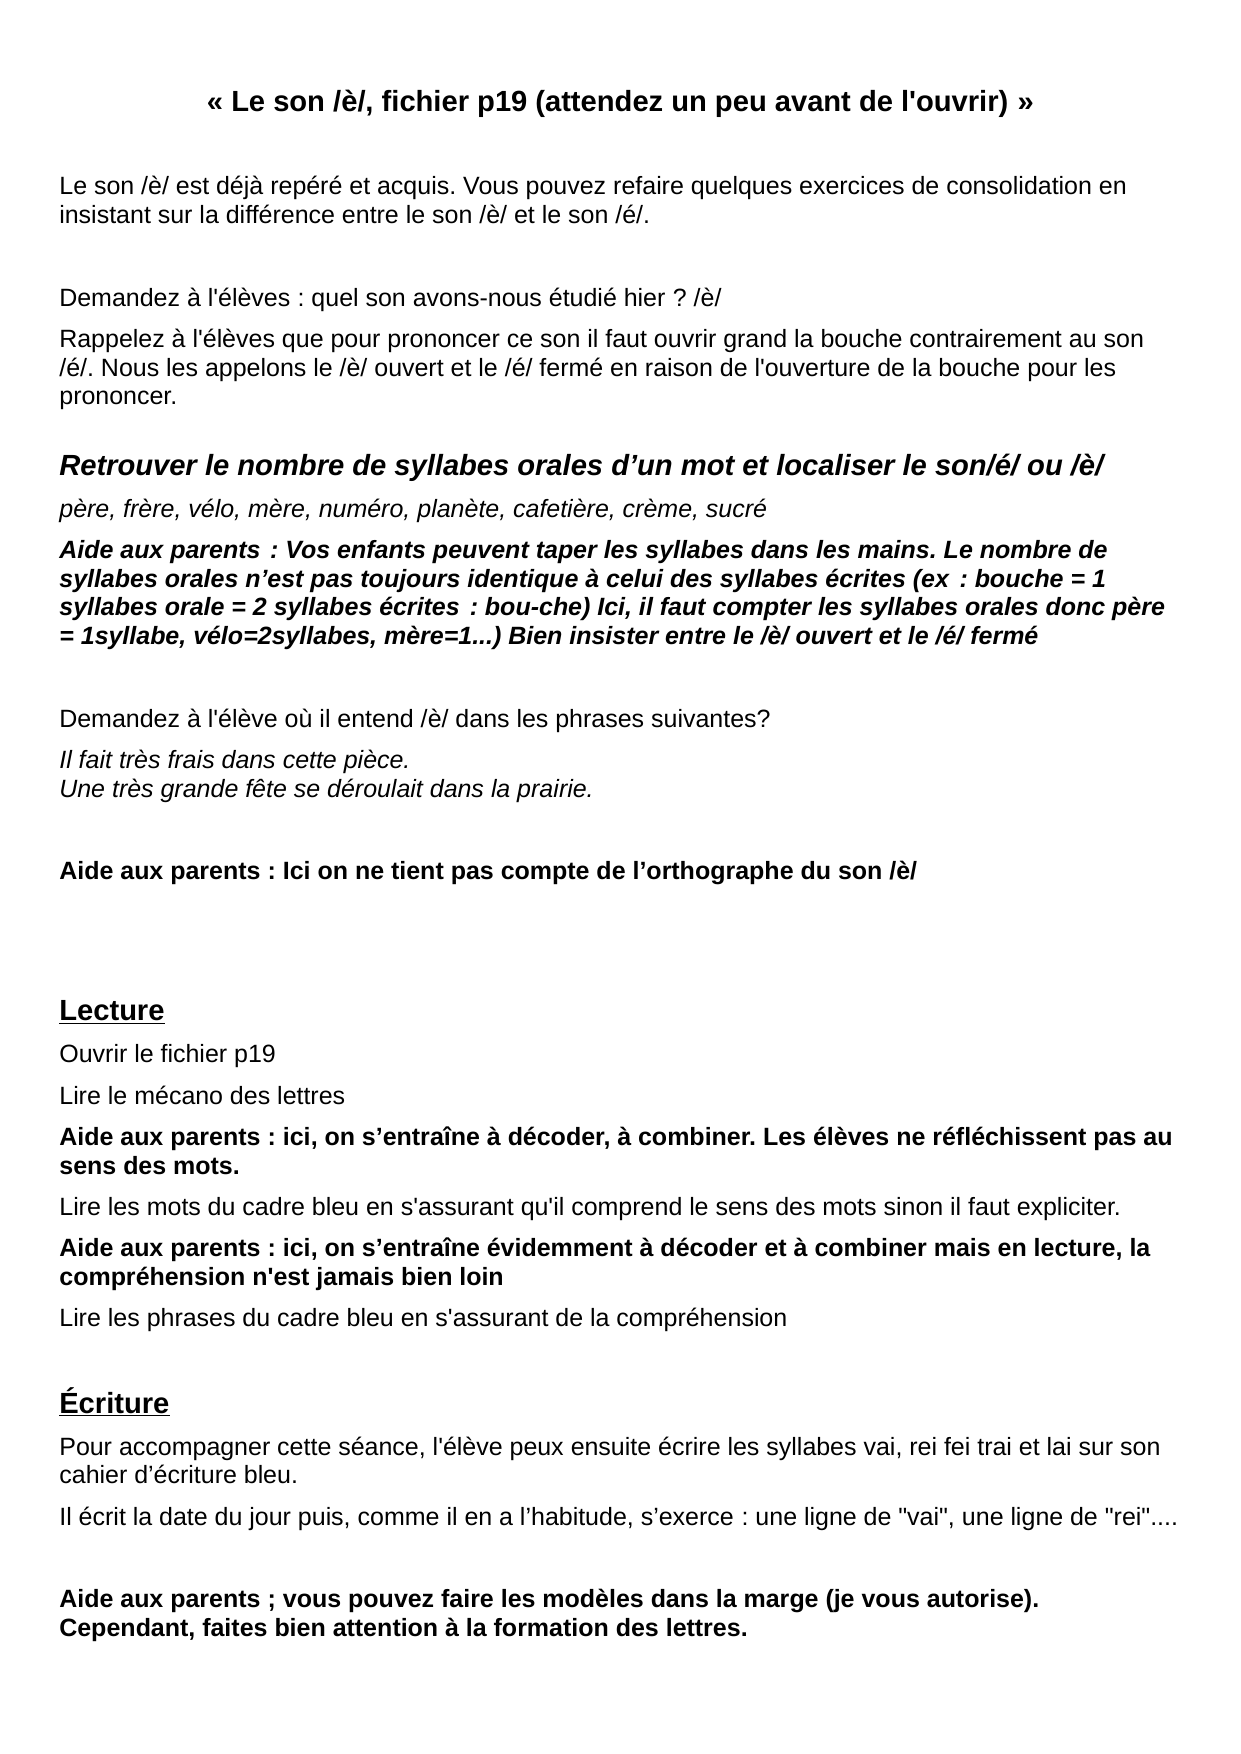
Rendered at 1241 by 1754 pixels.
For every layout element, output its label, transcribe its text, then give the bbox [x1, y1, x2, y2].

text père, frère, vélo, mère, numéro, planète, cafetière, crème, sucré [59, 494, 1181, 522]
text Aide aux parents ; vous pouvez faire les modèles dans la marge (je vous autorise). Cependant, faites bien attention à la formation des lettres. [59, 1584, 1181, 1642]
text Il écrit la date du jour puis, comme il en a l’habitude, s’exerce : une ligne de "vai", une ligne de "rei".... [59, 1502, 1181, 1531]
subtitle « Le son /è/, fichier p19 (attendez un peu avant de l'ouvrir) » [59, 84, 1181, 118]
text Lire le mécano des lettres [59, 1081, 1181, 1109]
text Rappelez à l'élèves que pour prononcer ce son il faut ouvrir grand la bouche contrairement au son /é/. Nous les appelons le /è/ ouvert et le /é/ fermé en raison de l'ouverture de la bouche pour les prononcer. [59, 324, 1181, 410]
text Aide aux parents : ici, on s’entraîne à décoder, à combiner. Les élèves ne réfléchissent pas au sens des mots. [59, 1122, 1181, 1179]
text Lire les phrases du cadre bleu en s'assurant de la compréhension [59, 1303, 1181, 1332]
text Aide aux parents : ici, on s’entraîne évidemment à décoder et à combiner mais en lecture, la compréhension n'est jamais bien loin [59, 1233, 1181, 1291]
text Aide aux parents : Ici on ne tient pas compte de l’orthographe du son /è/ [59, 856, 1181, 885]
text Il fait très frais dans cette pièce. Une très grande fête se déroulait dans la prairie. [59, 745, 1181, 802]
subtitle Retrouver le nombre de syllabes orales d’un mot et localiser le son/é/ ou /è/ [59, 448, 1181, 481]
text Le son /è/ est déjà repéré et acquis. Vous pouvez refaire quelques exercices de consolidation en insistant sur la différence entre le son /è/ et le son /é/. [59, 171, 1181, 229]
text Écriture [59, 1386, 1181, 1419]
text Pour accompagner cette séance, l'élève peux ensuite écrire les syllabes vai, rei fei trai et lai sur son cahier d’écriture bleu. [59, 1432, 1181, 1489]
text Ouvrir le fichier p19 [59, 1039, 1181, 1068]
text Demandez à l'élève où il entend /è/ dans les phrases suivantes? [59, 704, 1181, 732]
text Aide aux parents : Vos enfants peuvent taper les syllabes dans les mains. Le nombre de syllabes orales n’est pas toujours identique à celui des syllabes écrites (ex : bouche = 1 syllabes orale = 2 syllabes écrites : bou-che) Ici, il faut compter les syllabes orales donc père = 1syllabe, vélo=2syllabes, mère=1...) Bien insister entre le /è/ ouvert et le /é/ fermé [59, 535, 1181, 650]
text Lire les mots du cadre bleu en s'assurant qu'il comprend le sens des mots sinon il faut expliciter. [59, 1192, 1181, 1221]
subtitle Lecture [59, 993, 1181, 1027]
text Demandez à l'élèves : quel son avons-nous étudié hier ? /è/ [59, 283, 1181, 311]
